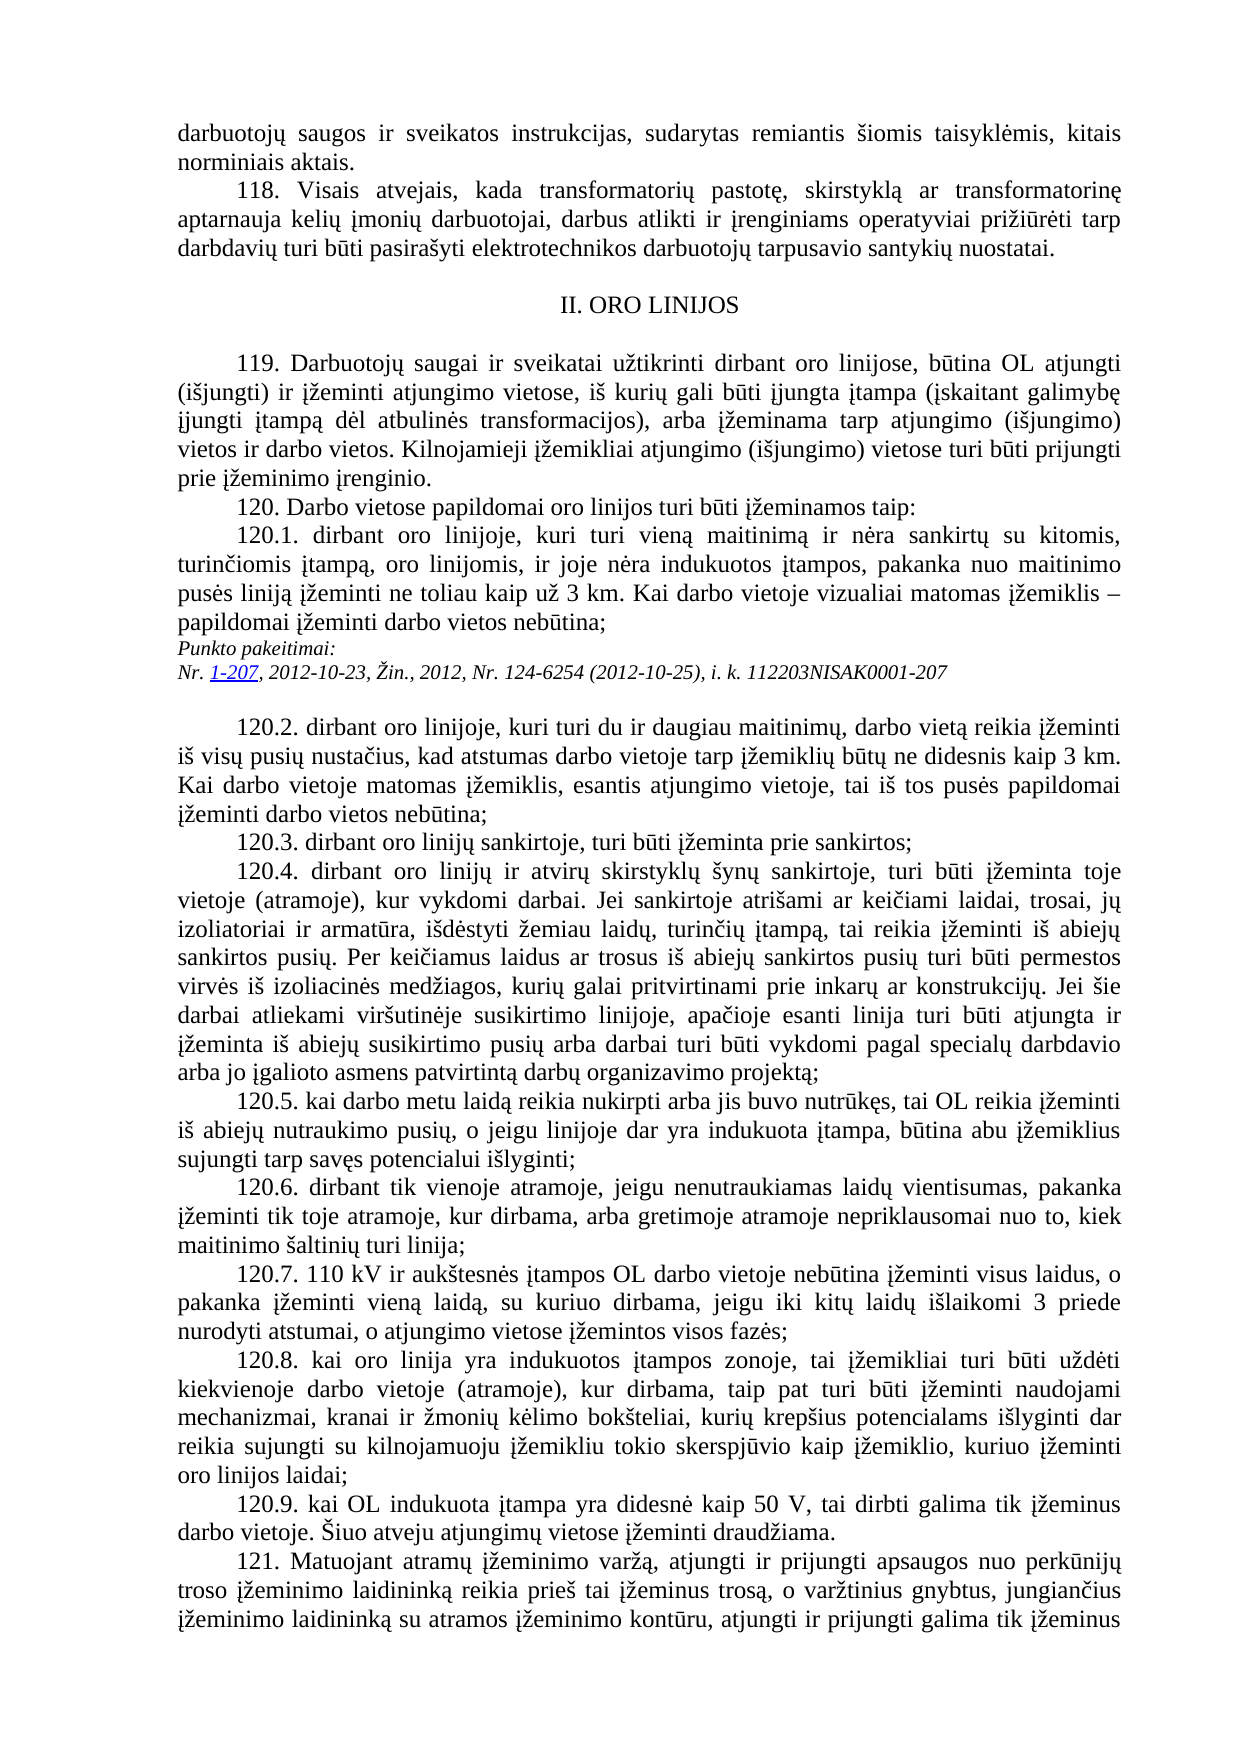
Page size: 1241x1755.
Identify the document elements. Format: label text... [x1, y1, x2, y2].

text 118. Visais atvejais, kada transformatorių pastotę, skirstyklą ar transformatorinę aptarnauja kelių įmonių darbuotojai, darbus atlikti ir įrenginiams operatyviai prižiūrėti tarp darbdavių turi būti pasirašyti elektrotechnikos darbuotojų tarpusavio santykių nuostatai. [177, 176, 1122, 262]
text 120.8. kai oro linija yra indukuotos įtampos zonoje, tai įžemikliai turi būti uždėti kiekvienoje darbo vietoje (atramoje), kur dirbama, taip pat turi būti įžeminti naudojami mechanizmai, kranai ir žmonių kėlimo bokšteliai, kurių krepšius potencialams išlyginti dar reikia sujungti su kilnojamuoju įžemikliu tokio skerspjūvio kaip įžemiklio, kuriuo įžeminti oro linijos laidai; [177, 1345, 1122, 1489]
text 120.7. 110 kV ir aukštesnės įtampos OL darbo vietoje nebūtina įžeminti visus laidus, o pakanka įžeminti vieną laidą, su kuriuo dirbama, jeigu iki kitų laidų išlaikomi 3 priede nurodyti atstumai, o atjungimo vietose įžemintos visos fazės; [177, 1259, 1122, 1345]
text II. ORO LINIJOS [177, 291, 1122, 319]
text 120.6. dirbant tik vienoje atramoje, jeigu nenutraukiamas laidų vientisumas, pakanka įžeminti tik toje atramoje, kur dirbama, arba gretimoje atramoje nepriklausomai nuo to, kiek maitinimo šaltinių turi linija; [177, 1172, 1122, 1259]
text 120. Darbo vietose papildomai oro linijos turi būti įžeminamos taip: [177, 492, 1122, 521]
text 120.3. dirbant oro linijų sankirtoje, turi būti įžeminta prie sankirtos; [177, 827, 1122, 856]
text Punkto pakeitimai: [177, 636, 1122, 660]
text 120.1. dirbant oro linijoje, kuri turi vieną maitinimą ir nėra sankirtų su kitomis, turinčiomis įtampą, oro linijomis, ir joje nėra indukuotos įtampos, pakanka nuo maitinimo pusės liniją įžeminti ne toliau kaip už 3 km. Kai darbo vietoje vizualiai matomas įžemiklis – papildomai įžeminti darbo vietos nebūtina; [177, 521, 1122, 636]
text Nr. 1-207, 2012-10-23, Žin., 2012, Nr. 124-6254 (2012-10-25), i. k. 112203NISAK0001-207 [177, 660, 1122, 684]
text 120.9. kai OL indukuota įtampa yra didesnė kaip 50 V, tai dirbti galima tik įžeminus darbo vietoje. Šiuo atveju atjungimų vietose įžeminti draudžiama. [177, 1489, 1122, 1546]
text darbuotojų saugos ir sveikatos instrukcijas, sudarytas remiantis šiomis taisyklėmis, kitais norminiais aktais. [177, 118, 1122, 176]
text 120.5. kai darbo metu laidą reikia nukirpti arba jis buvo nutrūkęs, tai OL reikia įžeminti iš abiejų nutraukimo pusių, o jeigu linijoje dar yra indukuota įtampa, būtina abu įžemiklius sujungti tarp savęs potencialui išlyginti; [177, 1086, 1122, 1172]
text 120.2. dirbant oro linijoje, kuri turi du ir daugiau maitinimų, darbo vietą reikia įžeminti iš visų pusių nustačius, kad atstumas darbo vietoje tarp įžemiklių būtų ne didesnis kaip 3 km. Kai darbo vietoje matomas įžemiklis, esantis atjungimo vietoje, tai iš tos pusės papildomai įžeminti darbo vietos nebūtina; [177, 712, 1122, 827]
text 121. Matuojant atramų įžeminimo varžą, atjungti ir prijungti apsaugos nuo perkūnijų troso įžeminimo laidininką reikia prieš tai įžeminus trosą, o varžtinius gnybtus, jungiančius įžeminimo laidininką su atramos įžeminimo kontūru, atjungti ir prijungti galima tik įžeminus [177, 1546, 1122, 1632]
text 120.4. dirbant oro linijų ir atvirų skirstyklų šynų sankirtoje, turi būti įžeminta toje vietoje (atramoje), kur vykdomi darbai. Jei sankirtoje atrišami ar keičiami laidai, trosai, jų izoliatoriai ir armatūra, išdėstyti žemiau laidų, turinčių įtampą, tai reikia įžeminti iš abiejų sankirtos pusių. Per keičiamus laidus ar trosus iš abiejų sankirtos pusių turi būti permestos virvės iš izoliacinės medžiagos, kurių galai pritvirtinami prie inkarų ar konstrukcijų. Jei šie darbai atliekami viršutinėje susikirtimo linijoje, apačioje esanti linija turi būti atjungta ir įžeminta iš abiejų susikirtimo pusių arba darbai turi būti vykdomi pagal specialų darbdavio arba jo įgalioto asmens patvirtintą darbų organizavimo projektą; [177, 856, 1122, 1086]
text 119. Darbuotojų saugai ir sveikatai užtikrinti dirbant oro linijose, būtina OL atjungti (išjungti) ir įžeminti atjungimo vietose, iš kurių gali būti įjungta įtampa (įskaitant galimybę įjungti įtampą dėl atbulinės transformacijos), arba įžeminama tarp atjungimo (išjungimo) vietos ir darbo vietos. Kilnojamieji įžemikliai atjungimo (išjungimo) vietose turi būti prijungti prie įžeminimo įrenginio. [177, 348, 1122, 492]
